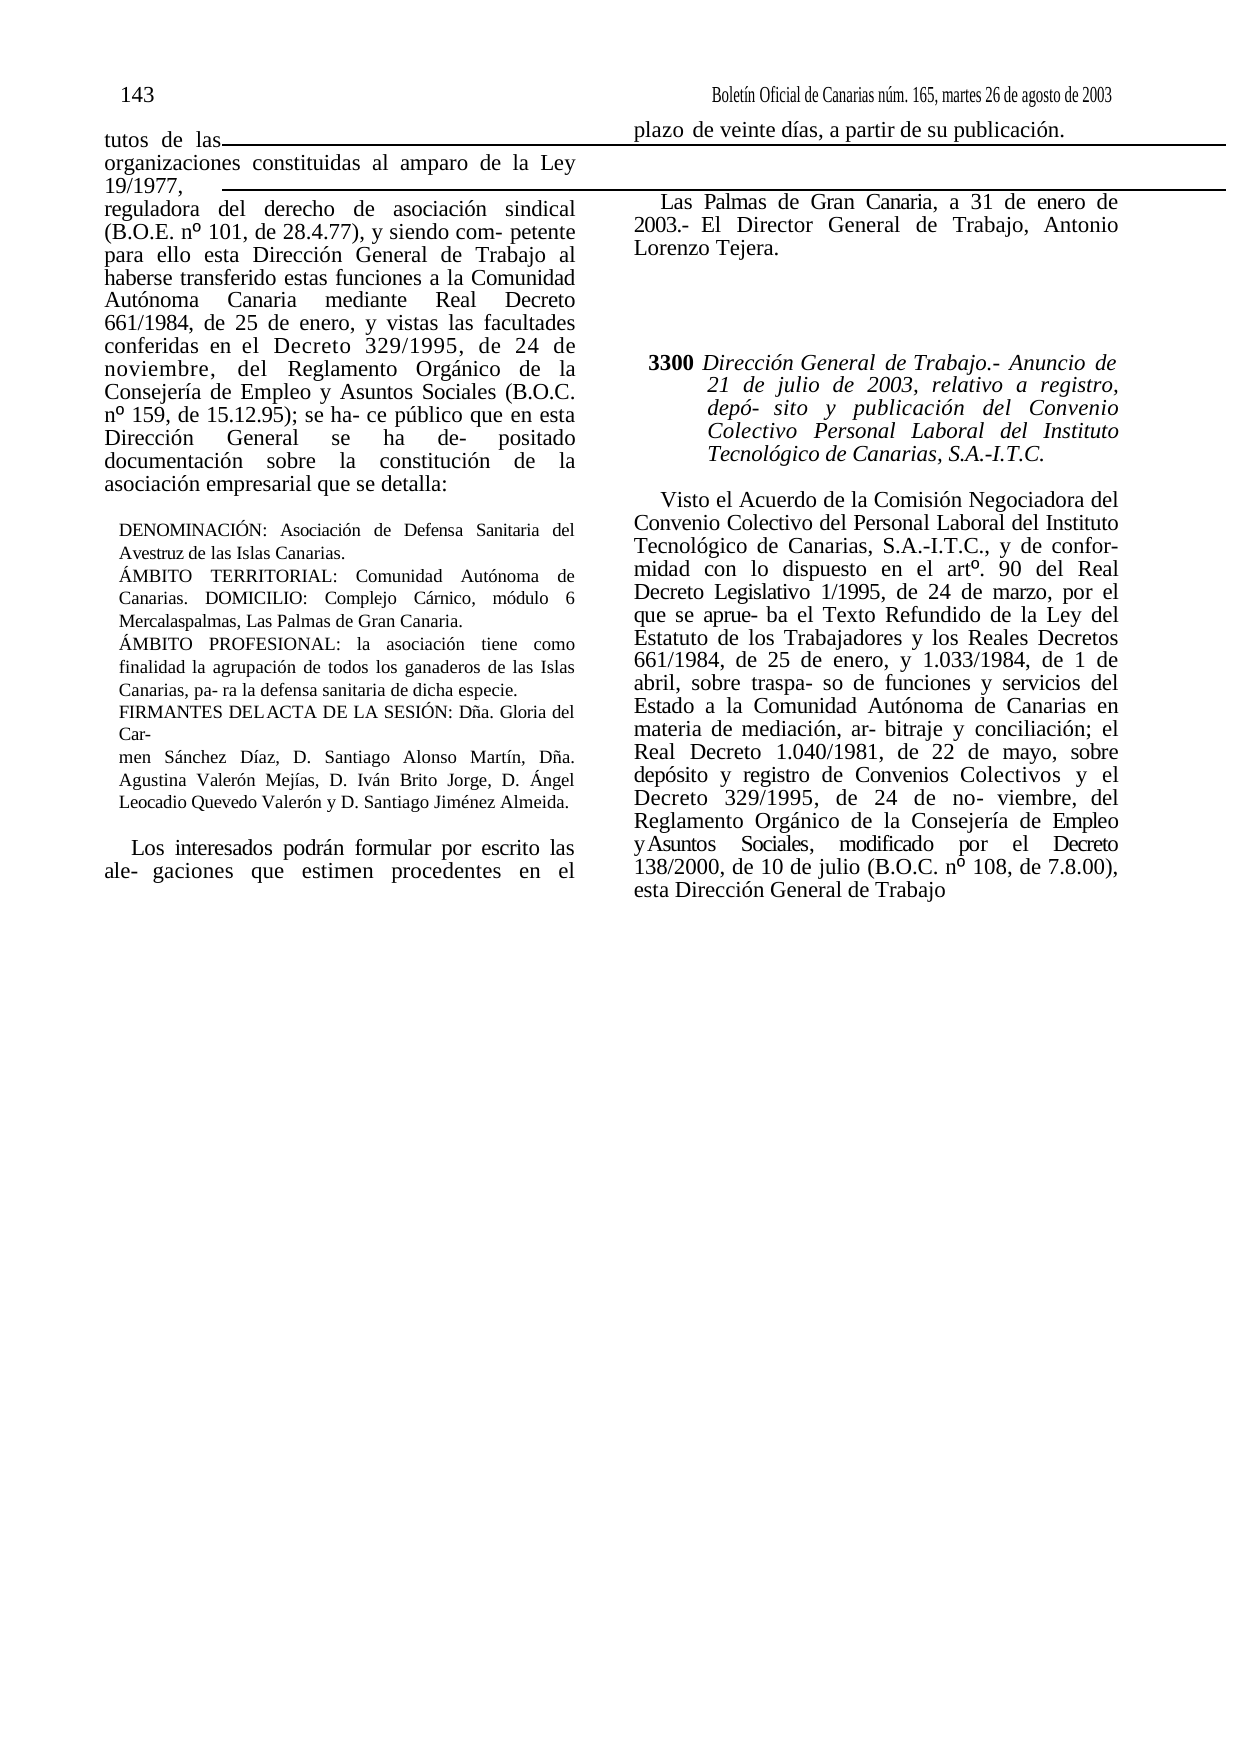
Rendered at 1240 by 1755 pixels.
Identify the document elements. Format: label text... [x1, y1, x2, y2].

text Visto el Acuerdo de la Comisión Negociadora del Convenio Colectivo del Personal Laboral del Instituto Tecnológico de Canarias, S.A.-I.T.C., y de confor- midad con lo dispuesto en el artº. 90 del Real Decreto Legislativo 1/1995, de 24 de marzo, por el que se aprue- ba el Texto Refundido de la Ley del Estatuto de los Trabajadores y los Reales Decretos 661/1984, de 25 de enero, y 1.033/1984, de 1 de abril, sobre traspa- so de funciones y servicios del Estado a la Comunidad Autónoma de Canarias en materia de mediación, ar- bitraje y conciliación; el Real Decreto 1.040/1981, de 22 de mayo, sobre depósito y registro de Convenios Colectivos y el Decreto 329/1995, de 24 de no- viembre, del Reglamento Orgánico de la Consejería de Empleo yAsuntos Sociales, modificado por el Decreto 138/2000, de 10 de julio (B.O.C. nº 108, de 7.8.00), esta Dirección General de Trabajo [633, 489, 1119, 902]
text 3300 Dirección General de Trabajo.- Anuncio de 21 de julio de 2003, relativo a registro, depó- sito y publicación del Convenio Colectivo Personal Laboral del Instituto Tecnológico de Canarias, S.A.-I.T.C. [648, 352, 1119, 466]
text men Sánchez Díaz, D. Santiago Alonso Martín, Dña. Agustina Valerón Mejías, D. Iván Brito Jorge, D. Ángel Leocadio Quevedo Valerón y D. Santiago Jiménez Almeida. [119, 746, 575, 813]
text DENOMINACIÓN: Asociación de Defensa Sanitaria del Avestruz de las Islas Canarias. [119, 519, 574, 563]
text Los interesados podrán formular por escrito las ale- gaciones que estimen procedentes en el [104, 837, 575, 883]
text Las Palmas de Gran Canaria, a 31 de enero de 2003.- El Director General de Trabajo, Antonio Lorenzo Tejera. [633, 191, 1118, 260]
text tutos de las organizaciones constituidas al amparo de la Ley 19/1977, reguladora del derecho de asociación sindical (B.O.E. nº 101, de 28.4.77), y siendo com- petente para ello esta Dirección General de Trabajo al haberse transferido estas funciones a la Comunidad Autónoma Canaria mediante Real Decreto 661/1984, de 25 de enero, y vistas las facultades conferidas en el Decreto 329/1995, de 24 de noviembre, del Reglamento Orgánico de la Consejería de Empleo y Asuntos Sociales (B.O.C. nº 159, de 15.12.95); se ha- ce público que en esta Dirección General se ha de- positado documentación sobre la constitución de la asociación empresarial que se detalla: [104, 129, 576, 496]
text plazo de veinte días, a partir de su publicación. [633, 119, 1118, 142]
text ÁMBITO PROFESIONAL: la asociación tiene como finalidad la agrupación de todos los ganaderos de las Islas Canarias, pa- ra la defensa sanitaria de dicha especie. [119, 633, 575, 700]
text FIRMANTES DELACTA DE LA SESIÓN: Dña. Gloria del Car- [119, 701, 575, 744]
text ÁMBITO TERRITORIAL: Comunidad Autónoma de Canarias. DOMICILIO: Complejo Cárnico, módulo 6 Mercalaspalmas, Las Palmas de Gran Canaria. [119, 564, 575, 632]
text [633, 169, 1118, 189]
